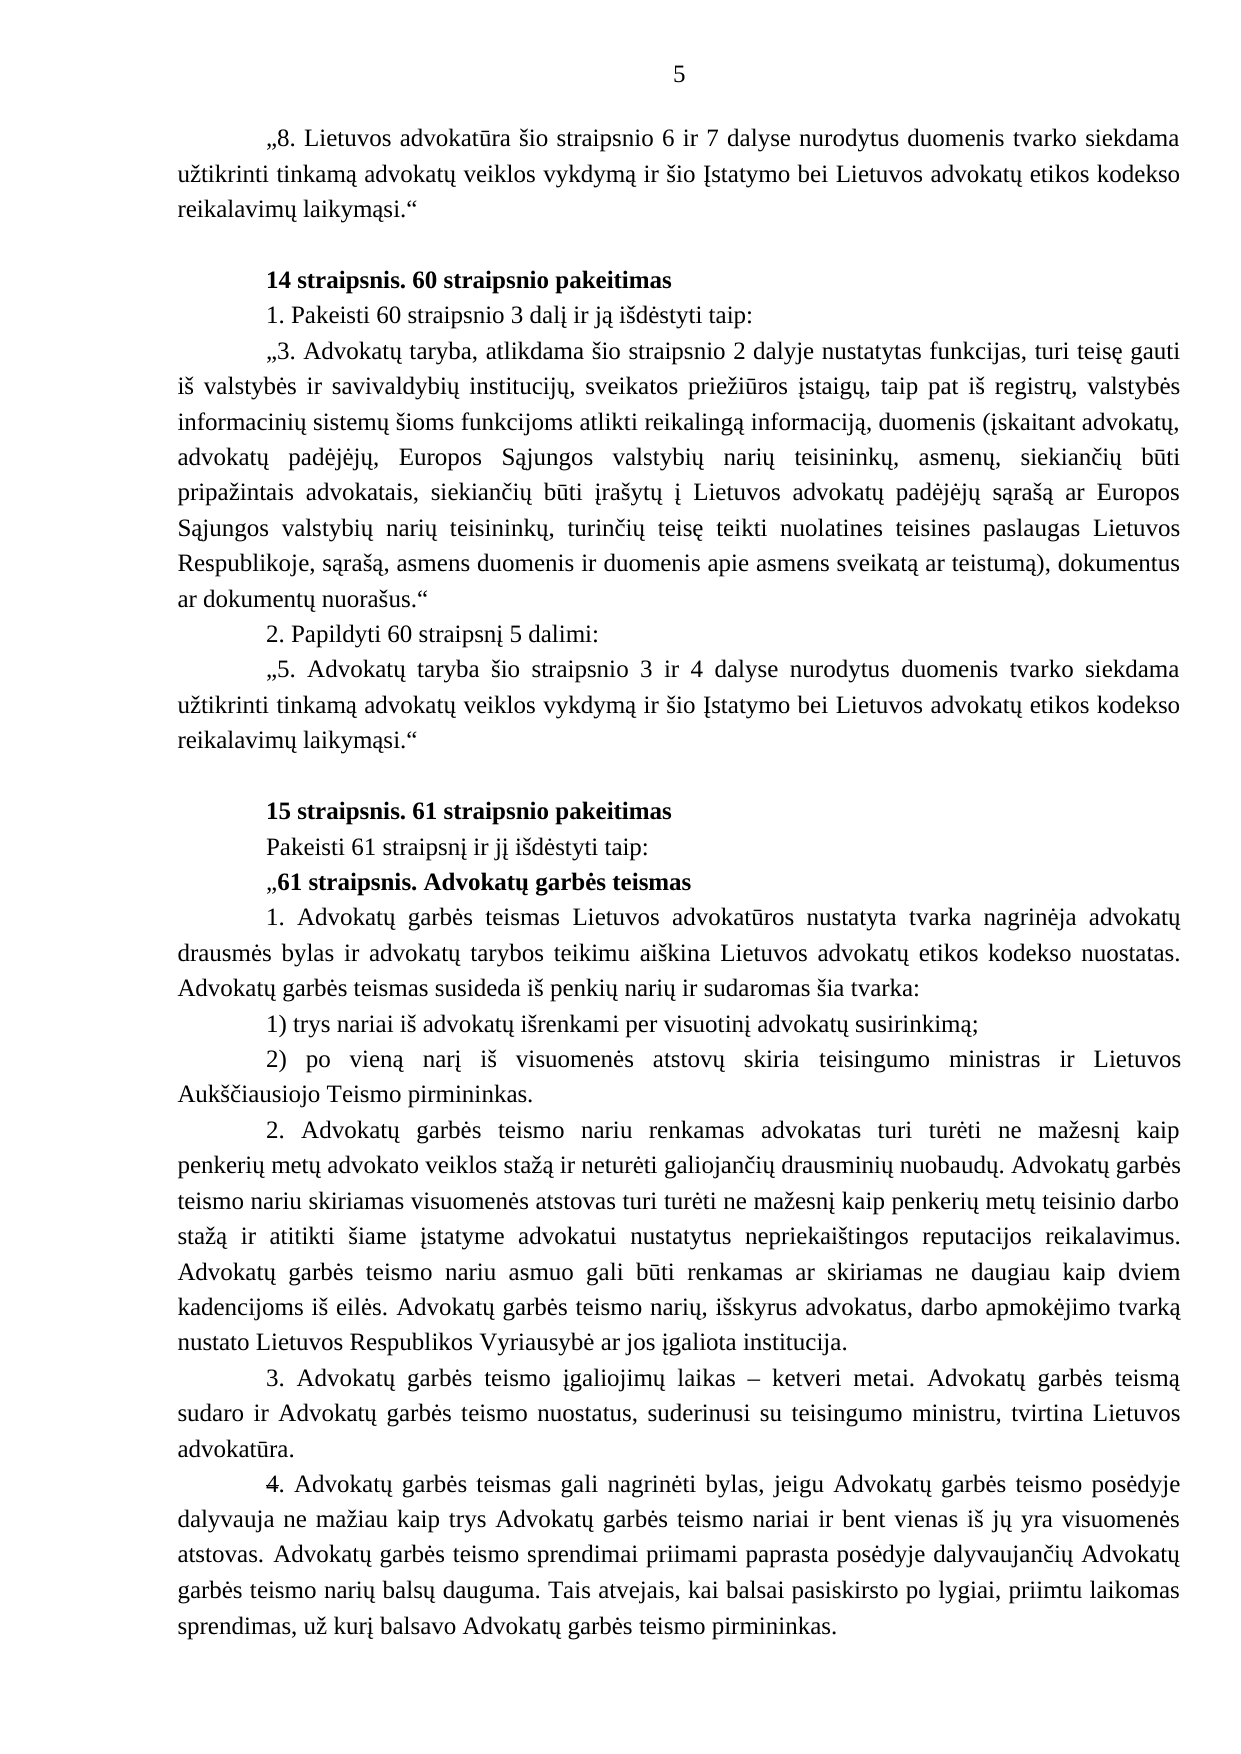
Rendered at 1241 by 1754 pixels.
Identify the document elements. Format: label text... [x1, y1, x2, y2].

text 1. Pakeisti 60 straipsnio 3 dalį ir ją išdėstyti taip: [177, 294, 1181, 329]
text 1. Advokatų garbės teismas Lietuvos advokatūros nustatyta tvarka nagrinėja advokatų drausmės bylas ir advokatų tarybos teikimu aiškina Lietuvos advokatų etikos kodekso nuostatas. Advokatų garbės teismas susideda iš penkių narių ir sudaromas šia tvarka: [177, 896, 1181, 1002]
text 1) trys nariai iš advokatų išrenkami per visuotinį advokatų susirinkimą; [177, 1002, 1181, 1037]
text 2) po vieną narį iš visuomenės atstovų skiria teisingumo ministras ir Lietuvos Aukščiausiojo Teismo pirmininkas. [177, 1037, 1181, 1108]
text „3. Advokatų taryba, atlikdama šio straipsnio 2 dalyje nustatytas funkcijas, turi teisę gauti iš valstybės ir savivaldybių institucijų, sveikatos priežiūros įstaigų, taip pat iš registrų, valstybės informacinių sistemų šioms funkcijoms atlikti reikalingą informaciją, duomenis (įskaitant advokatų, advokatų padėjėjų, Europos Sąjungos valstybių narių teisininkų, asmenų, siekiančių būti pripažintais advokatais, siekiančių būti įrašytų į Lietuvos advokatų padėjėjų sąrašą ar Europos Sąjungos valstybių narių teisininkų, turinčių teisę teikti nuolatines teisines paslaugas Lietuvos Respublikoje, sąrašą, asmens duomenis ir duomenis apie asmens sveikatą ar teistumą), dokumentus ar dokumentų nuorašus.“ [177, 329, 1181, 612]
text 14 straipsnis. 60 straipsnio pakeitimas [177, 258, 1181, 294]
text 15 straipsnis. 61 straipsnio pakeitimas [177, 789, 1181, 825]
text Pakeisti 61 straipsnį ir jį išdėstyti taip: [177, 825, 1181, 860]
text „8. Lietuvos advokatūra šio straipsnio 6 ir 7 dalyse nurodytus duomenis tvarko siekdama užtikrinti tinkamą advokatų veiklos vykdymą ir šio Įstatymo bei Lietuvos advokatų etikos kodekso reikalavimų laikymąsi.“ [177, 117, 1181, 223]
text „5. Advokatų taryba šio straipsnio 3 ir 4 dalyse nurodytus duomenis tvarko siekdama užtikrinti tinkamą advokatų veiklos vykdymą ir šio Įstatymo bei Lietuvos advokatų etikos kodekso reikalavimų laikymąsi.“ [177, 648, 1181, 754]
text „61 straipsnis. Advokatų garbės teismas [177, 860, 1181, 896]
text 3. Advokatų garbės teismo įgaliojimų laikas – ketveri metai. Advokatų garbės teismą sudaro ir Advokatų garbės teismo nuostatus, suderinusi su teisingumo ministru, tvirtina Lietuvos advokatūra. [177, 1356, 1181, 1462]
text 2. Advokatų garbės teismo nariu renkamas advokatas turi turėti ne mažesnį kaip penkerių metų advokato veiklos stažą ir neturėti galiojančių drausminių nuobaudų. Advokatų garbės teismo nariu skiriamas visuomenės atstovas turi turėti ne mažesnį kaip penkerių metų teisinio darbo stažą ir atitikti šiame įstatyme advokatui nustatytus nepriekaištingos reputacijos reikalavimus. Advokatų garbės teismo nariu asmuo gali būti renkamas ar skiriamas ne daugiau kaip dviem kadencijoms iš eilės. Advokatų garbės teismo narių, išskyrus advokatus, darbo apmokėjimo tvarką nustato Lietuvos Respublikos Vyriausybė ar jos įgaliota institucija. [177, 1108, 1181, 1356]
text 2. Papildyti 60 straipsnį 5 dalimi: [177, 612, 1181, 648]
text 4. Advokatų garbės teismas gali nagrinėti bylas, jeigu Advokatų garbės teismo posėdyje dalyvauja ne mažiau kaip trys Advokatų garbės teismo nariai ir bent vienas iš jų yra visuomenės atstovas. Advokatų garbės teismo sprendimai priimami paprasta posėdyje dalyvaujančių Advokatų garbės teismo narių balsų dauguma. Tais atvejais, kai balsai pasiskirsto po lygiai, priimtu laikomas sprendimas, už kurį balsavo Advokatų garbės teismo pirmininkas. [177, 1462, 1181, 1639]
